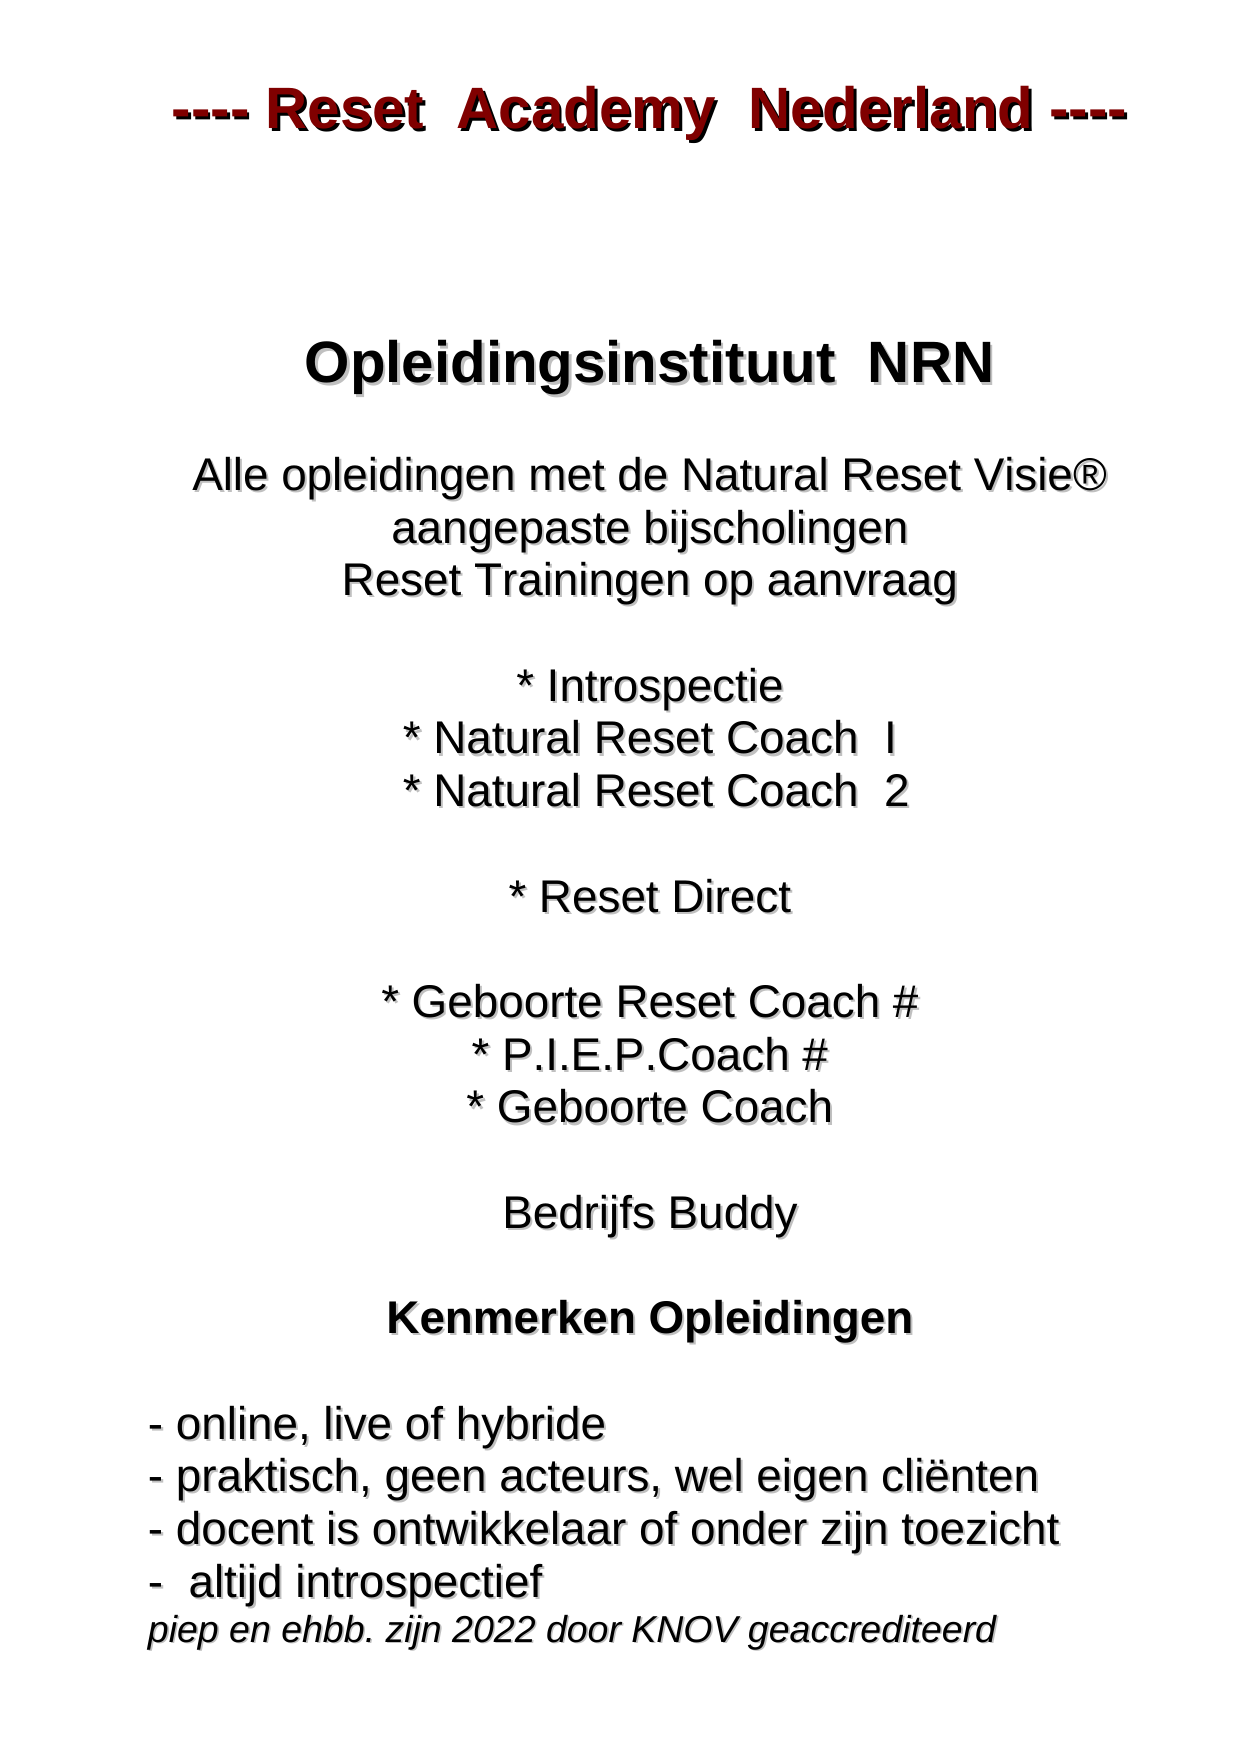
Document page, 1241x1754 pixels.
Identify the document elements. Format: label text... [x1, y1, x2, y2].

text - online, live of hybride [148, 1396, 1152, 1449]
text * Introspectie [148, 658, 1152, 711]
text * P.I.E.P.Coach # [148, 1027, 1152, 1080]
text Bedrijfs Buddy [148, 1185, 1152, 1238]
text - altijd introspectief piep en ehbb. zijn 2022 door KNOV geaccrediteerd [148, 1554, 1152, 1650]
text * Reset Direct [148, 869, 1152, 922]
text Kenmerken Opleidingen [148, 1291, 1152, 1343]
text * Natural Reset Coach 2 [148, 764, 1152, 816]
text * Natural Reset Coach I [148, 711, 1152, 764]
text - praktisch, geen acteurs, wel eigen cliënten [148, 1449, 1152, 1502]
text aangepaste bijscholingen [148, 500, 1152, 553]
text * Geboorte Coach [148, 1080, 1152, 1133]
text Reset Trainingen op aanvraag [148, 553, 1152, 606]
text - docent is ontwikkelaar of onder zijn toezicht [148, 1502, 1152, 1554]
text Opleidingsinstituut NRN [148, 328, 1152, 395]
text * Geboorte Reset Coach # [148, 974, 1152, 1027]
text Alle opleidingen met de Natural Reset Visie® [148, 447, 1152, 500]
